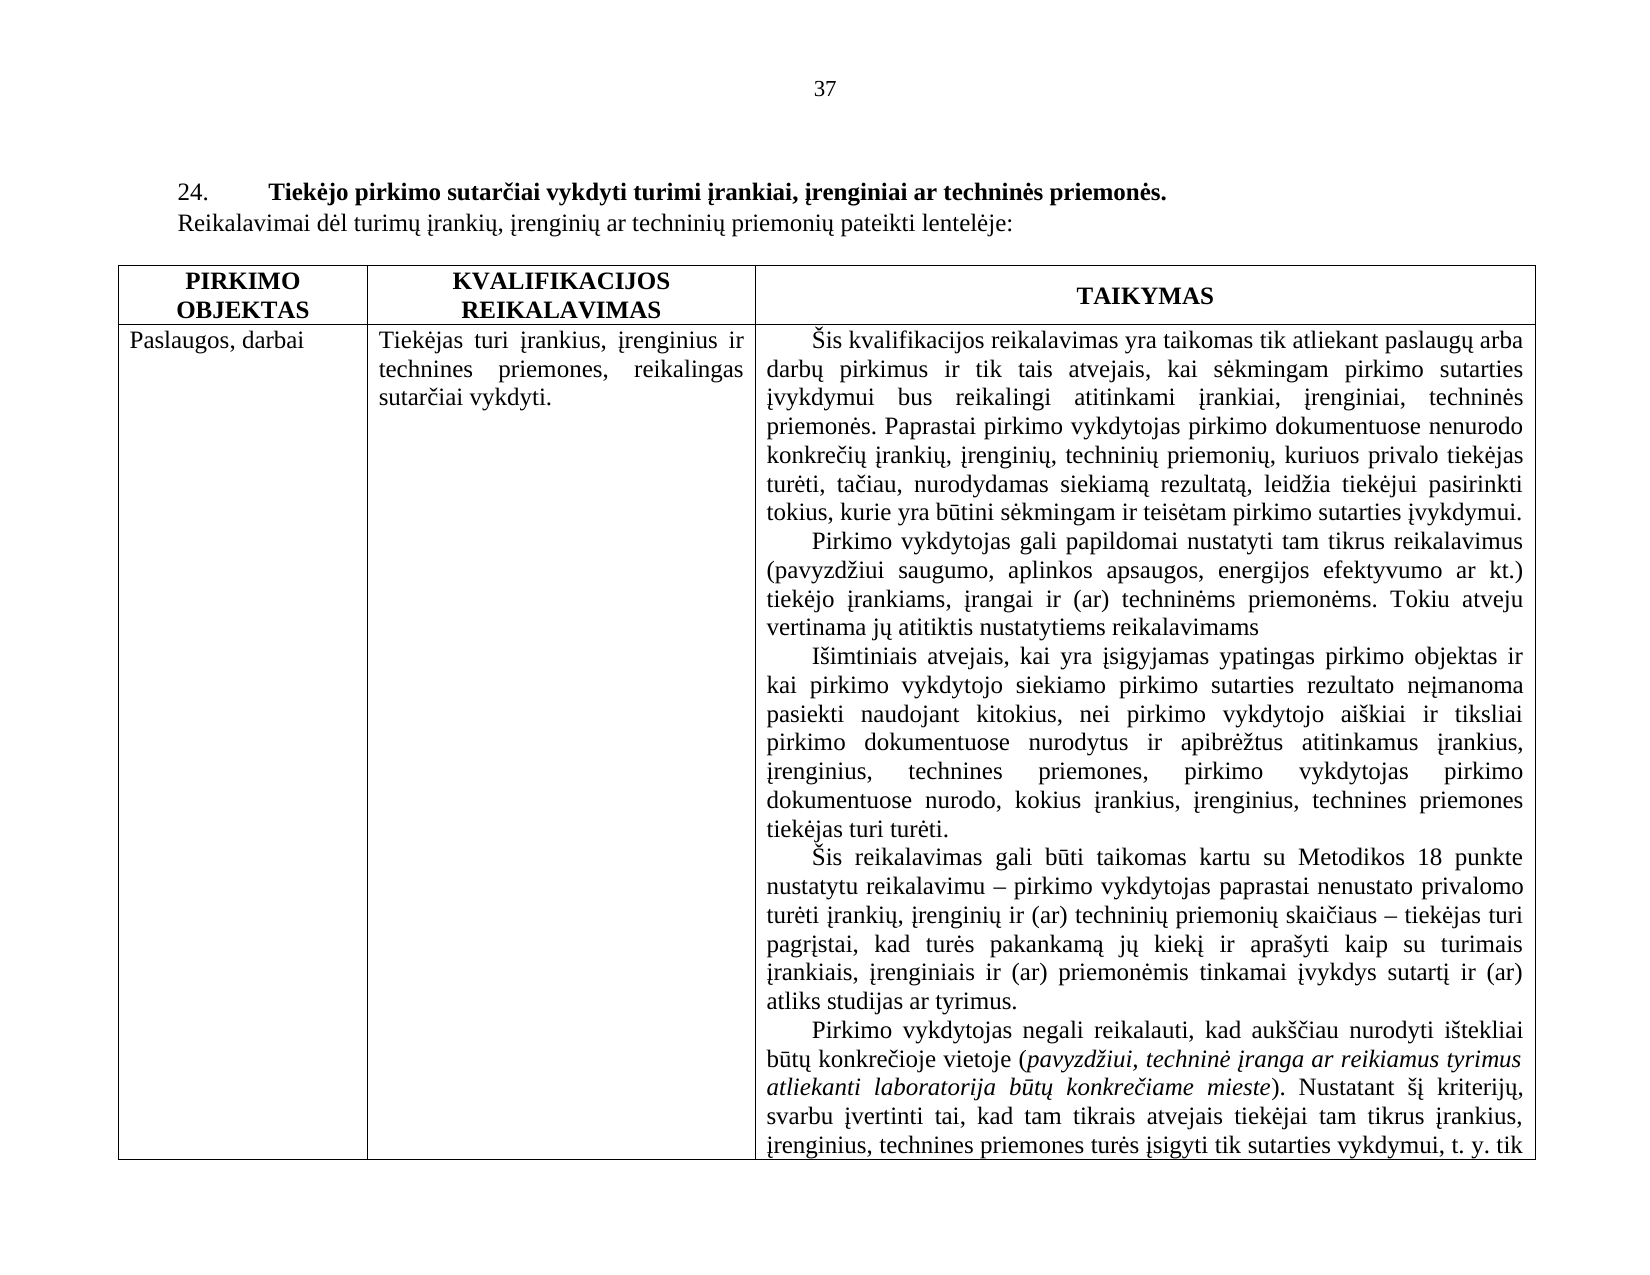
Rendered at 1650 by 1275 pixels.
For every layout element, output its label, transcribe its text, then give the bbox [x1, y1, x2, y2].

table_header TAIKYMAS [756, 266, 1535, 324]
table_cell Paslaugos, darbai [119, 325, 367, 1159]
table_cell Tiekėjas turi įrankius, įrenginius ir technines priemones, reikalingas sutarčiai vykdyti. [368, 325, 755, 1159]
text 24. Tiekėjo pirkimo sutarčiai vykdyti turimi įrankiai, įrenginiai ar techninės priemonės. [118, 177, 1532, 206]
text Reikalavimai dėl turimų įrankių, įrenginių ar techninių priemonių pateikti lentelėje: [177, 208, 1532, 237]
table_header KVALIFIKACIJOS REIKALAVIMAS [368, 266, 755, 324]
table_header PIRKIMO OBJEKTAS [119, 266, 367, 324]
table_cell Šis kvalifikacijos reikalavimas yra taikomas tik atliekant paslaugų arba darbų pirkimus ir tik tais atvejais, kai sėkmingam pirkimo sutarties įvykdymui bus reikalingi atitinkami įrankiai, įrenginiai, techninės priemonės. Paprastai pirkimo vykdytojas pirkimo dokumentuose nenurodo konkrečių įrankių, įrenginių, techninių priemonių, kuriuos privalo tiekėjas turėti, tačiau, nurodydamas siekiamą rezultatą, leidžia tiekėjui pasirinkti tokius, kurie yra būtini sėkmingam ir teisėtam pirkimo sutarties įvykdymui. Pirkimo vykdytojas gali papildomai nustatyti tam tikrus reikalavimus (pavyzdžiui saugumo, aplinkos apsaugos, energijos efektyvumo ar kt.) tiekėjo įrankiams, įrangai ir (ar) techninėms priemonėms. Tokiu atveju vertinama jų atitiktis nustatytiems reikalavimams Išimtiniais atvejais, kai yra įsigyjamas ypatingas pirkimo objektas ir kai pirkimo vykdytojo siekiamo pirkimo sutarties rezultato neįmanoma pasiekti naudojant kitokius, nei pirkimo vykdytojo aiškiai ir tiksliai pirkimo dokumentuose nurodytus ir apibrėžtus atitinkamus įrankius, įrenginius, technines priemones, pirkimo vykdytojas pirkimo dokumentuose nurodo, kokius įrankius, įrenginius, technines priemones tiekėjas turi turėti. Šis reikalavimas gali būti taikomas kartu su Metodikos ‎18 punkte nustatytu reikalavimu – pirkimo vykdytojas paprastai nenustato privalomo turėti įrankių, įrenginių ir (ar) techninių priemonių skaičiaus – tiekėjas turi pagrįstai, kad turės pakankamą jų kiekį ir aprašyti kaip su turimais įrankiais, įrenginiais ir (ar) priemonėmis tinkamai įvykdys sutartį ir (ar) atliks studijas ar tyrimus. Pirkimo vykdytojas negali reikalauti, kad aukščiau nurodyti ištekliai būtų konkrečioje vietoje (pavyzdžiui, techninė įranga ar reikiamus tyrimus atliekanti laboratorija būtų konkrečiame mieste). Nustatant šį kriterijų, svarbu įvertinti tai, kad tam tikrais atvejais tiekėjai tam tikrus įrankius, įrenginius, technines priemones turės įsigyti tik sutarties vykdymui, t. y. tik [756, 325, 1535, 1159]
